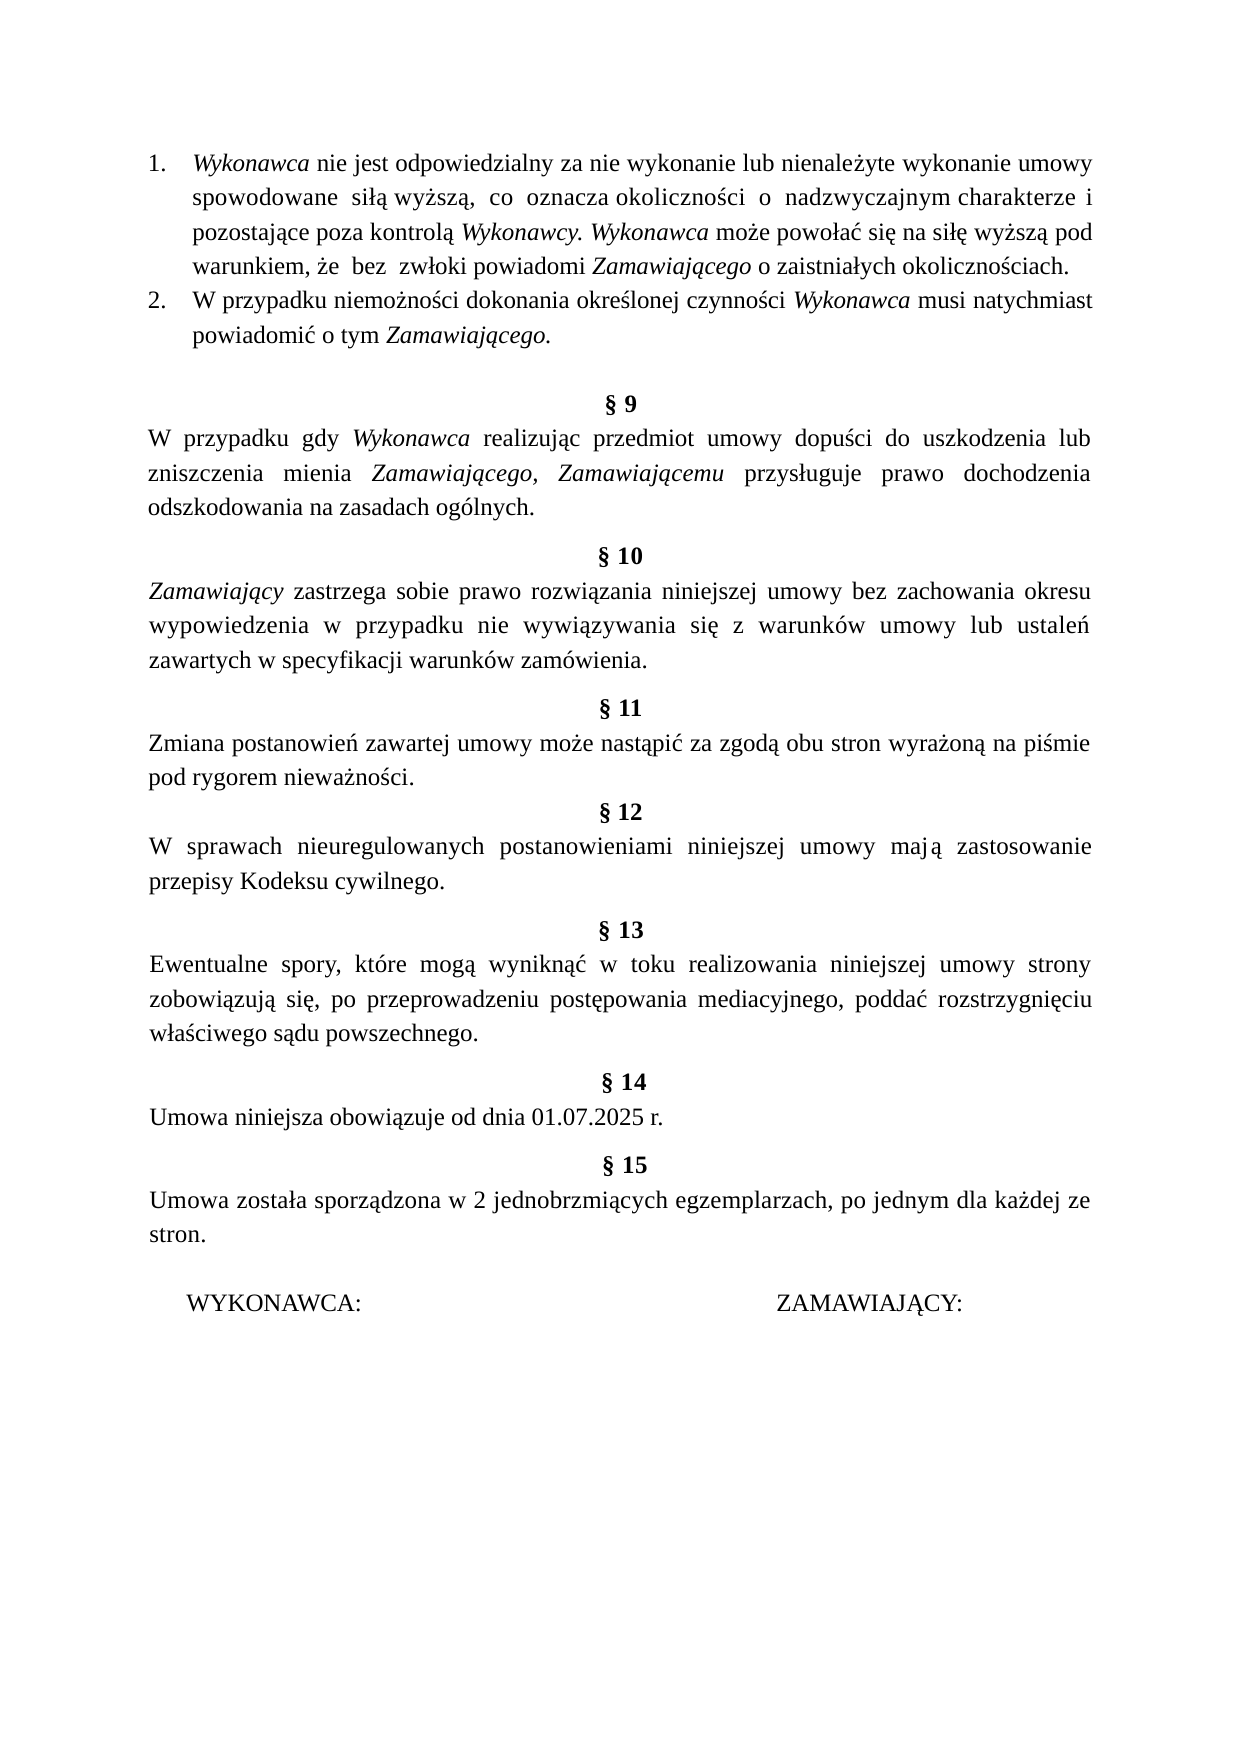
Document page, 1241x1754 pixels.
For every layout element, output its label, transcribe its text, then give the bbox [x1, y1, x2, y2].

text § 12 [148, 797, 1093, 826]
text § 13 [149, 915, 1093, 943]
text Umowa została sporządzona w 2 jednobrzmiących egzemplarzach, po jednym dla każdej ze stron. [149, 1185, 1093, 1248]
text Zmiana postanowień zawartej umowy może nastąpić za zgodą obu stron wyrażoną na piśmie pod rygorem nieważności. [148, 728, 1092, 791]
list W przypadku niemożności dokonania określonej czynności Wykonawca musi natychmiast powiadomić o tym Zamawiającego. [148, 286, 1093, 349]
text § 10 [148, 541, 1093, 570]
list Wykonawca nie jest odpowiedzialny za nie wykonanie lub nienależyte wykonanie umowy spowodowane siłą wyższą, co oznacza okoliczności o nadzwyczajnym charakterze i pozostające poza kontrolą Wykonawcy. Wykonawca może powołać się na siłę wyższą pod warunkiem, że bez zwłoki powiadomi Zamawiającego o zaistniałych okolicznościach. [148, 148, 1093, 280]
text § 15 [157, 1150, 1093, 1179]
text § 14 [154, 1067, 1093, 1096]
text W przypadku gdy Wykonawca realizując przedmiot umowy dopuści do uszkodzenia lub zniszczenia mienia Zamawiającego, Zamawiającemu przysługuje prawo dochodzenia odszkodowania na zasadach ogólnych. [148, 423, 1091, 521]
text WYKONAWCA: ZAMAWIAJĄCY: [186, 1288, 1093, 1317]
text Zamawiający zastrzega sobie prawo rozwiązania niniejszej umowy bez zachowania okresu wypowiedzenia w przypadku nie wywiązywania się z warunków umowy lub ustaleń zawartych w specyfikacji warunków zamówienia. [149, 576, 1092, 673]
text W sprawach nieuregulowanych postanowieniami niniejszej umowy mają zastosowanie przepisy Kodeksu cywilnego. [149, 831, 1092, 895]
text Ewentualne spory, które mogą wyniknąć w toku realizowania niniejszej umowy strony zobowiązują się, po przeprowadzeniu postępowania mediacyjnego, poddać rozstrzygnięciu właściwego sądu powszechnego. [149, 949, 1093, 1047]
text § 11 [148, 693, 1093, 722]
text § 9 [149, 389, 1093, 418]
text Umowa niniejsza obowiązuje od dnia 01.07.2025 r. [149, 1102, 1093, 1130]
